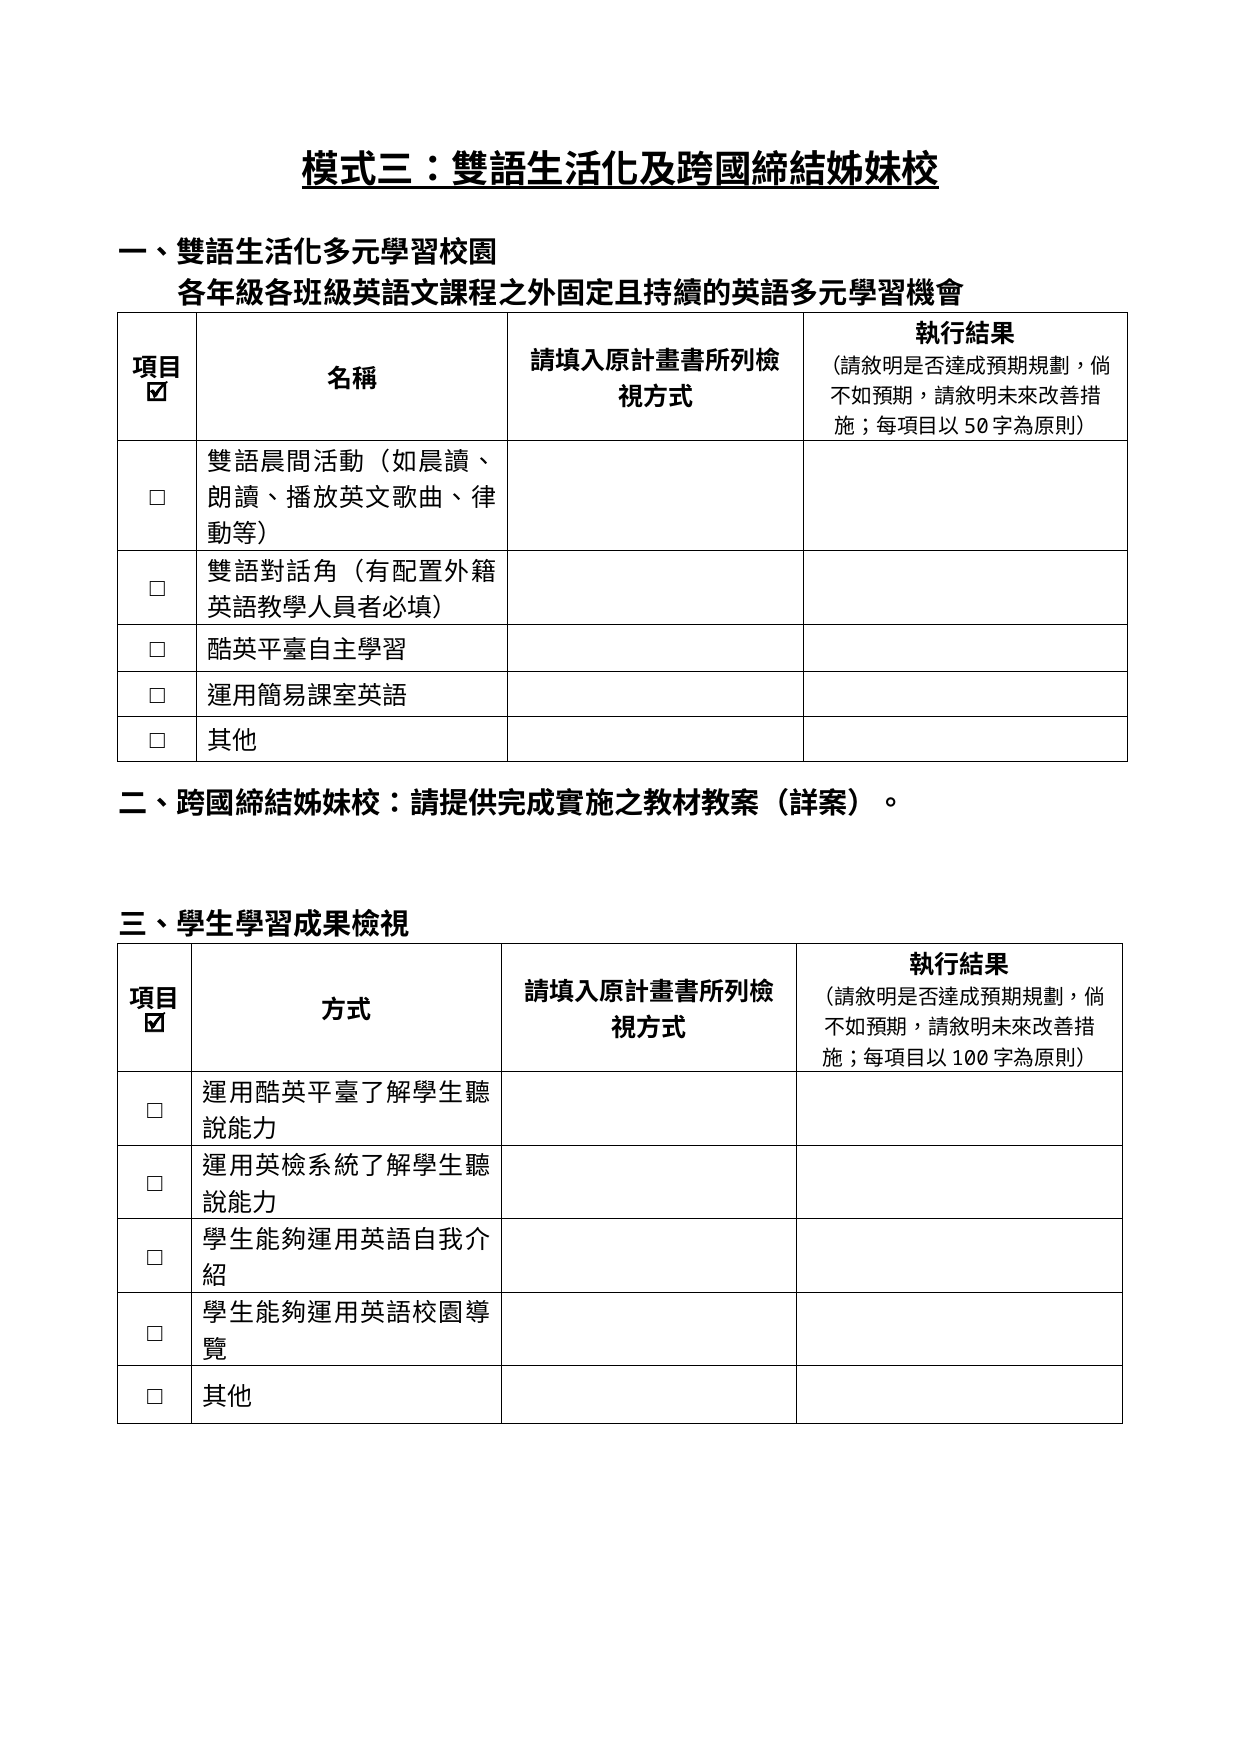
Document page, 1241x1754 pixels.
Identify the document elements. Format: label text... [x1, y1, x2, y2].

table_cell 其他 [197, 717, 507, 761]
table_cell □ [118, 441, 196, 550]
table_cell 運用酷英平臺了解學生聽說能力 [192, 1072, 501, 1145]
table_cell □ [118, 1219, 191, 1292]
table_header 請填入原計畫書所列檢視方式 [502, 944, 796, 1071]
table_cell [804, 625, 1127, 671]
table_header 名稱 [197, 313, 507, 440]
table_cell □ [118, 1293, 191, 1365]
table_cell 雙語對話角（有配置外籍英語教學人員者必填） [197, 551, 507, 623]
subtitle 模式三：雙語生活化及跨國締結姊妹校 [118, 149, 1122, 191]
subtitle 各年級各班級英語文課程之外固定且持續的英語多元學習機會 [177, 270, 1122, 312]
table_cell □ [118, 672, 196, 716]
table_cell [502, 1366, 796, 1423]
table_cell 運用英檢系統了解學生聽說能力 [192, 1146, 501, 1218]
table_cell 學生能夠運用英語校園導覽 [192, 1293, 501, 1365]
table_cell □ [118, 1146, 191, 1218]
table_cell [508, 672, 803, 716]
table_cell [797, 1219, 1122, 1292]
table_cell □ [118, 717, 196, 761]
table_cell [502, 1072, 796, 1145]
table_header 請填入原計畫書所列檢視方式 [508, 313, 803, 440]
table_cell [508, 551, 803, 623]
table_cell [508, 717, 803, 761]
subtitle 一、雙語生活化多元學習校園 [118, 229, 1122, 270]
table_cell 酷英平臺自主學習 [197, 625, 507, 671]
table_cell □ [118, 1072, 191, 1145]
table_header 執行結果 （請敘明是否達成預期規劃，倘不如預期，請敘明未來改善措施；每項目以100字為原則） [797, 944, 1122, 1071]
table_cell 運用簡易課室英語 [197, 672, 507, 716]
table_cell [804, 672, 1127, 716]
subtitle 三、學生學習成果檢視 [118, 901, 1122, 943]
table_cell [804, 551, 1127, 623]
table_cell 其他 [192, 1366, 501, 1423]
table_cell [797, 1072, 1122, 1145]
table_cell [508, 441, 803, 550]
table_cell [502, 1293, 796, 1365]
table_cell [804, 717, 1127, 761]
table_cell 雙語晨間活動（如晨讀、朗讀、播放英文歌曲、律動等） [197, 441, 507, 550]
table_cell □ [118, 625, 196, 671]
subtitle 二、跨國締結姊妹校：請提供完成實施之教材教案（詳案）。 [118, 781, 1122, 822]
table_cell [804, 441, 1127, 550]
table_cell [502, 1146, 796, 1218]
table_header 項目  [118, 313, 196, 440]
table_cell [797, 1146, 1122, 1218]
table_cell [797, 1366, 1122, 1423]
table_cell 學生能夠運用英語自我介紹 [192, 1219, 501, 1292]
table_cell □ [118, 551, 196, 623]
table_header 項目  [118, 944, 191, 1071]
table_cell [502, 1219, 796, 1292]
table_header 執行結果 （請敘明是否達成預期規劃，倘不如預期，請敘明未來改善措施；每項目以50字為原則） [804, 313, 1127, 440]
table_cell [797, 1293, 1122, 1365]
table_header 方式 [192, 944, 501, 1071]
table_cell [508, 625, 803, 671]
table_cell □ [118, 1366, 191, 1423]
